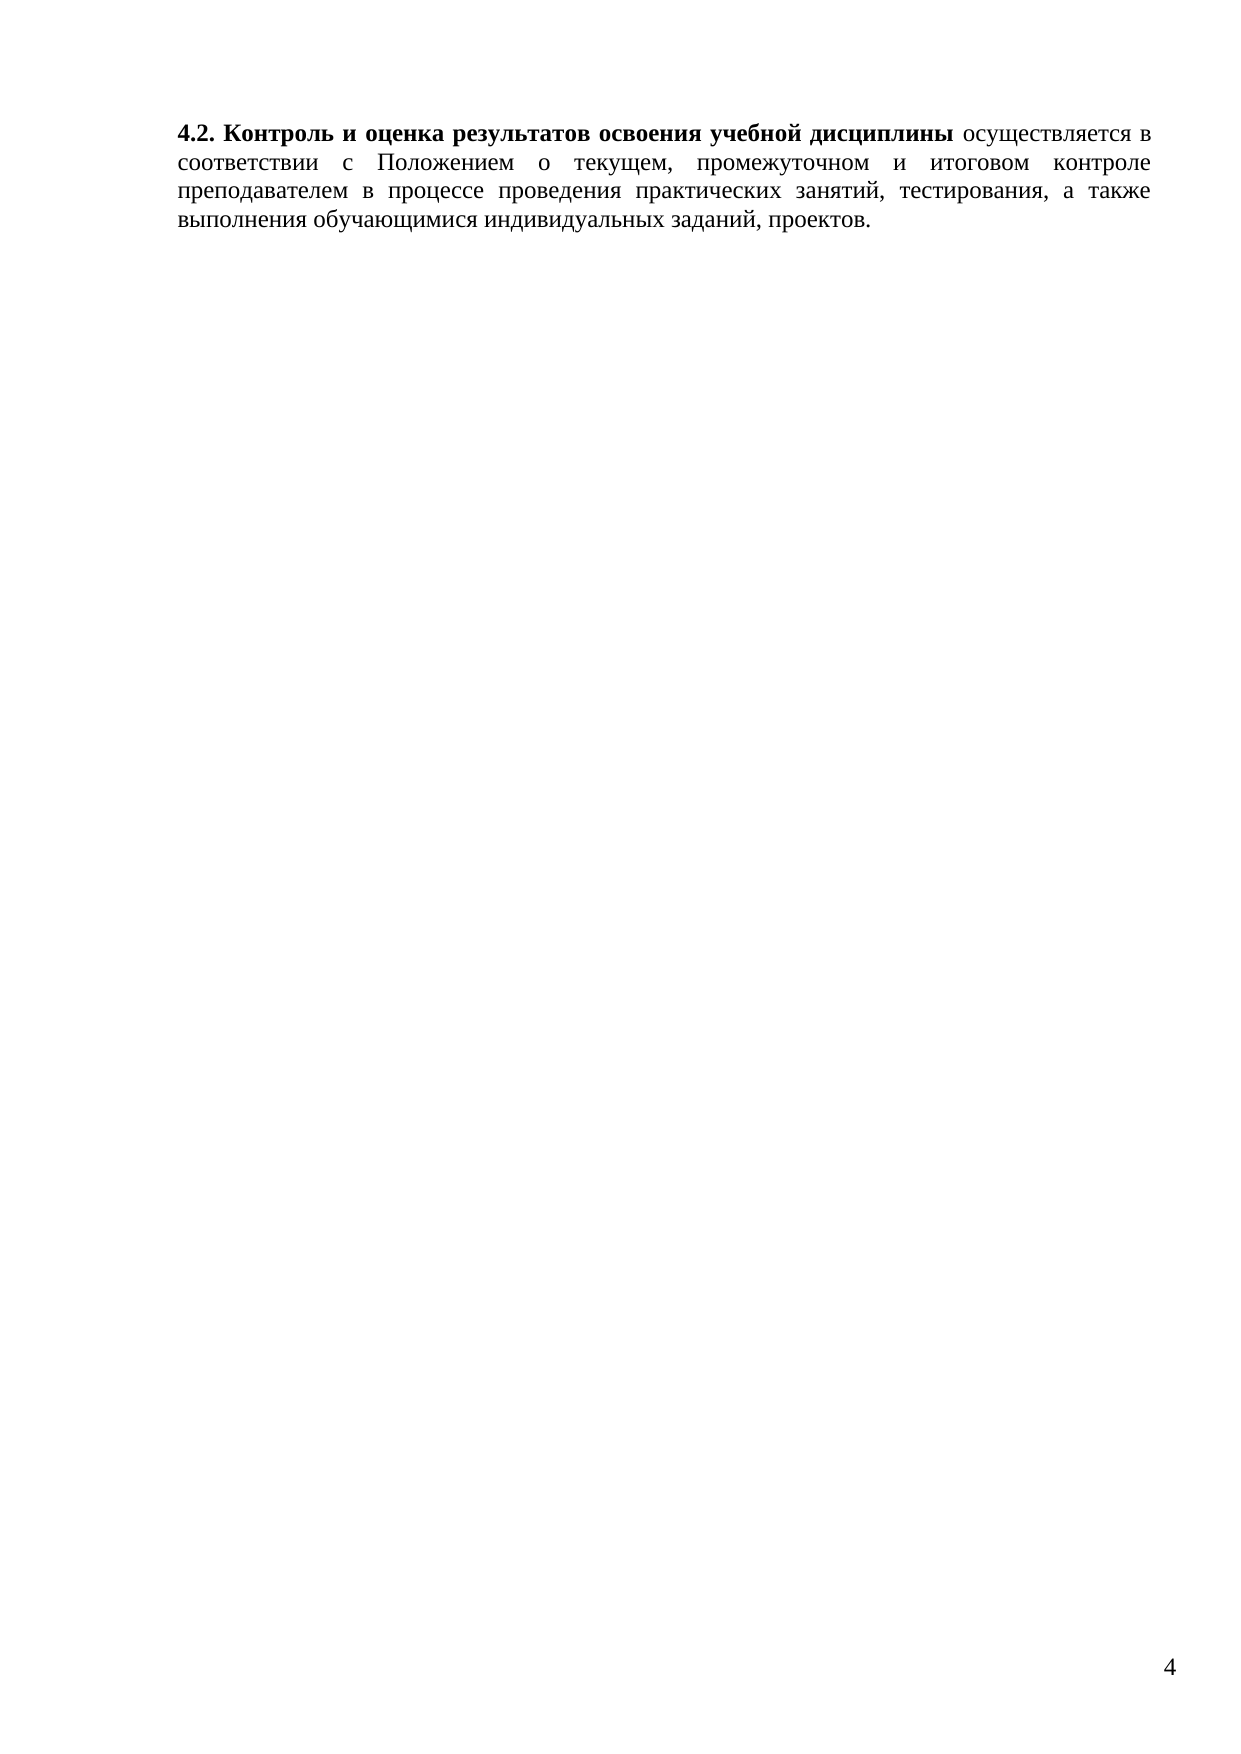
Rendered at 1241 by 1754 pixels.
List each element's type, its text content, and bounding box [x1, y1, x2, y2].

text 4.2. Контроль и оценка результатов освоения учебной дисциплины осуществляется в соответствии с Положением о текущем, промежуточном и итоговом контроле преподавателем в процессе проведения практических занятий, тестирования, а также выполнения обучающимися индивидуальных заданий, проектов. [177, 118, 1152, 233]
